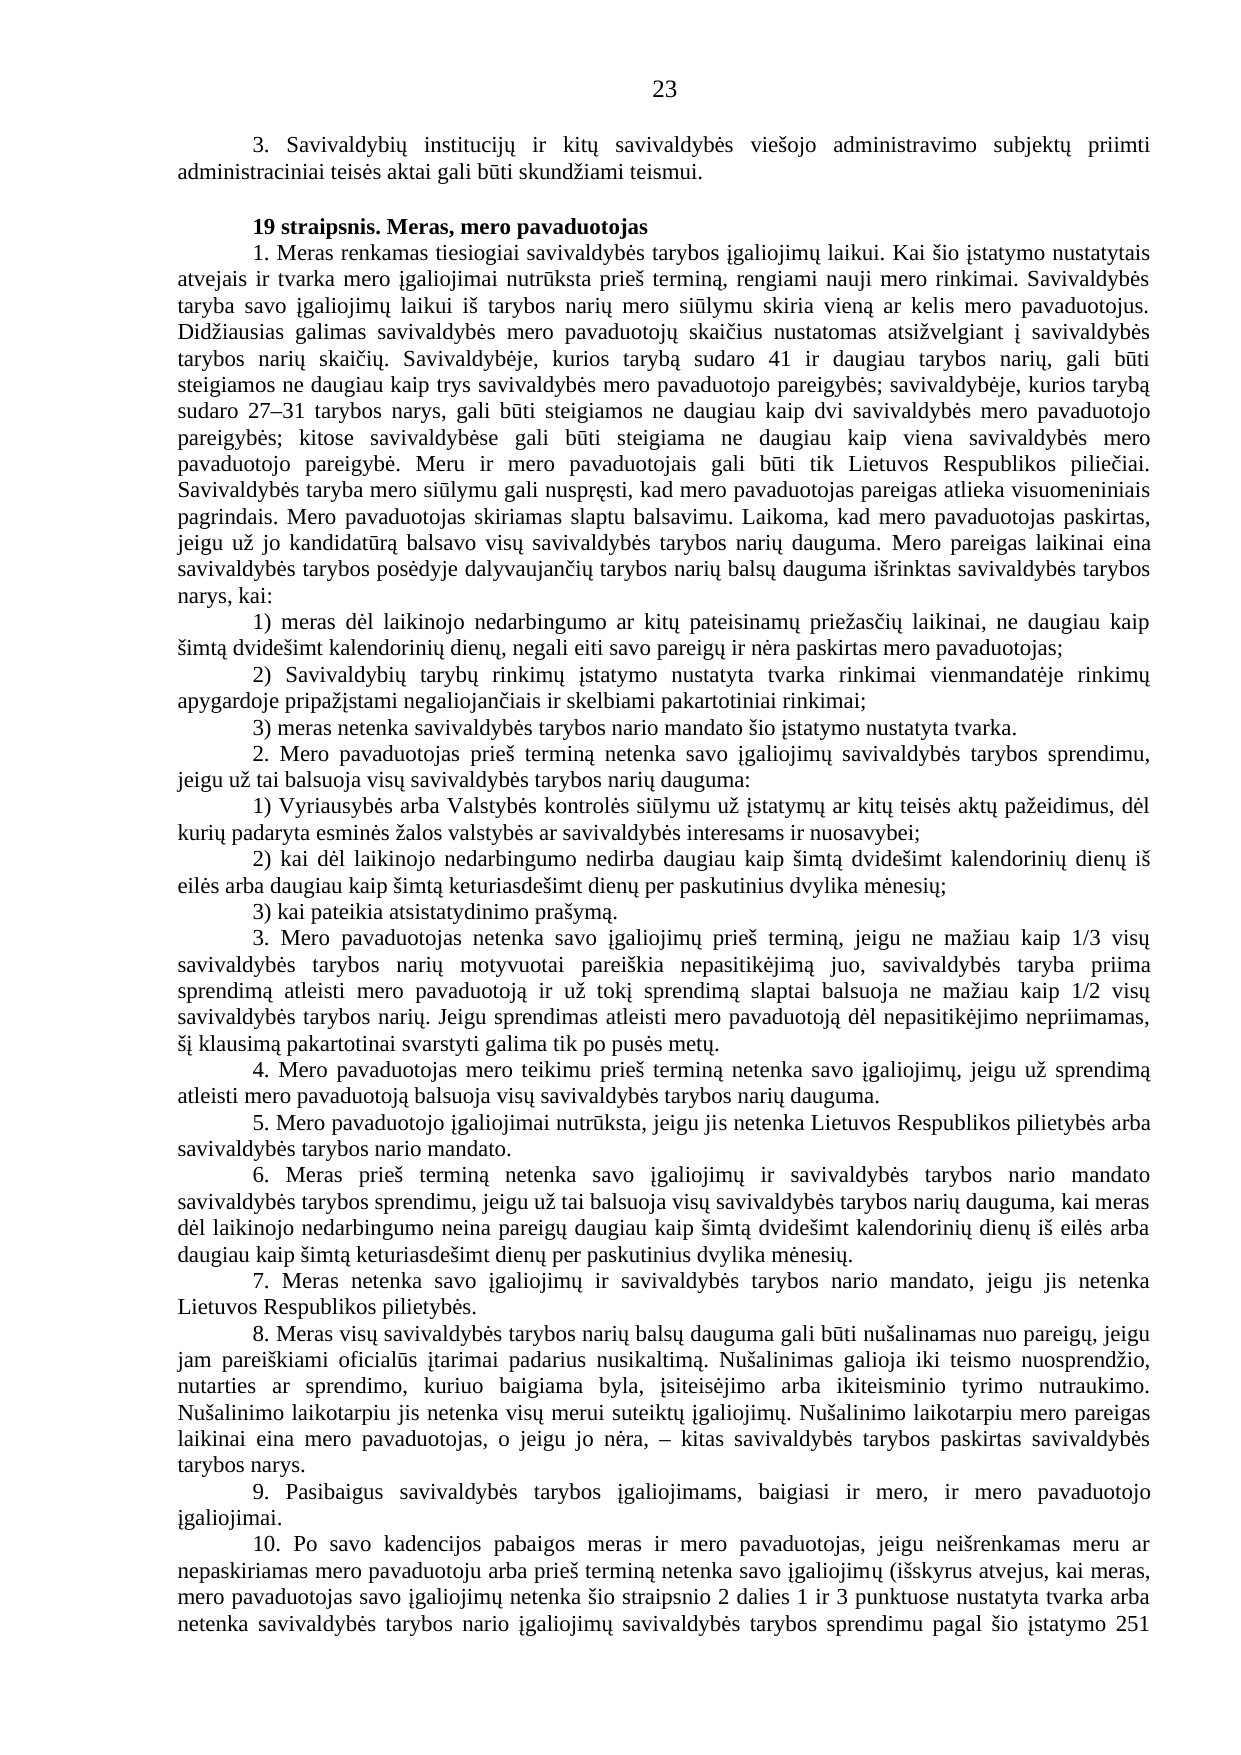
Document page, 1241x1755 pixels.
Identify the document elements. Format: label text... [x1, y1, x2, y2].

text 10. Po savo kadencijos pabaigos meras ir mero pavaduotojas, jeigu neišrenkamas meru ar nepaskiriamas mero pavaduotoju arba prieš terminą netenka savo įgaliojimų (išskyrus atvejus, kai meras, mero pavaduotojas savo įgaliojimų netenka šio straipsnio 2 dalies 1 ir 3 punktuose nustatyta tvarka arba netenka savivaldybės tarybos nario įgaliojimų savivaldybės tarybos sprendimu pagal šio įstatymo 251 [177, 1531, 1152, 1636]
text 3. Mero pavaduotojas netenka savo įgaliojimų prieš terminą, jeigu ne mažiau kaip 1/3 visų savivaldybės tarybos narių motyvuotai pareiškia nepasitikėjimą juo, savivaldybės taryba priima sprendimą atleisti mero pavaduotoją ir už tokį sprendimą slaptai balsuoja ne mažiau kaip 1/2 visų savivaldybės tarybos narių. Jeigu sprendimas atleisti mero pavaduotoją dėl nepasitikėjimo nepriimamas, šį klausimą pakartotinai svarstyti galima tik po pusės metų. [177, 924, 1152, 1056]
text 7. Meras netenka savo įgaliojimų ir savivaldybės tarybos nario mandato, jeigu jis netenka Lietuvos Respublikos pilietybės. [177, 1267, 1152, 1320]
text 3) kai pateikia atsistatydinimo prašymą. [177, 898, 1152, 924]
text 1. Meras renkamas tiesiogiai savivaldybės tarybos įgaliojimų laikui. Kai šio įstatymo nustatytais atvejais ir tvarka mero įgaliojimai nutrūksta prieš terminą, rengiami nauji mero rinkimai. Savivaldybės taryba savo įgaliojimų laikui iš tarybos narių mero siūlymu skiria vieną ar kelis mero pavaduotojus. Didžiausias galimas savivaldybės mero pavaduotojų skaičius nustatomas atsižvelgiant į savivaldybės tarybos narių skaičių. Savivaldybėje, kurios tarybą sudaro 41 ir daugiau tarybos narių, gali būti steigiamos ne daugiau kaip trys savivaldybės mero pavaduotojo pareigybės; savivaldybėje, kurios tarybą sudaro 27–31 tarybos narys, gali būti steigiamos ne daugiau kaip dvi savivaldybės mero pavaduotojo pareigybės; kitose savivaldybėse gali būti steigiama ne daugiau kaip viena savivaldybės mero pavaduotojo pareigybė. Meru ir mero pavaduotojais gali būti tik Lietuvos Respublikos piliečiai. Savivaldybės taryba mero siūlymu gali nuspręsti, kad mero pavaduotojas pareigas atlieka visuomeniniais pagrindais. Mero pavaduotojas skiriamas slaptu balsavimu. Laikoma, kad mero pavaduotojas paskirtas, jeigu už jo kandidatūrą balsavo visų savivaldybės tarybos narių dauguma. Mero pareigas laikinai eina savivaldybės tarybos posėdyje dalyvaujančių tarybos narių balsų dauguma išrinktas savivaldybės tarybos narys, kai: [177, 239, 1152, 608]
text 2. Mero pavaduotojas prieš terminą netenka savo įgaliojimų savivaldybės tarybos sprendimu, jeigu už tai balsuoja visų savivaldybės tarybos narių dauguma: [177, 740, 1152, 793]
text 3. Savivaldybių institucijų ir kitų savivaldybės viešojo administravimo subjektų priimti administraciniai teisės aktai gali būti skundžiami teismui. [177, 131, 1152, 184]
text 5. Mero pavaduotojo įgaliojimai nutrūksta, jeigu jis netenka Lietuvos Respublikos pilietybės arba savivaldybės tarybos nario mandato. [177, 1109, 1152, 1162]
text 3) meras netenka savivaldybės tarybos nario mandato šio įstatymo nustatyta tvarka. [177, 713, 1152, 740]
text 2) kai dėl laikinojo nedarbingumo nedirba daugiau kaip šimtą dvidešimt kalendorinių dienų iš eilės arba daugiau kaip šimtą keturiasdešimt dienų per paskutinius dvylika mėnesių; [177, 845, 1152, 898]
text 19 straipsnis. Meras, mero pavaduotojas [177, 213, 1152, 239]
text 6. Meras prieš terminą netenka savo įgaliojimų ir savivaldybės tarybos nario mandato savivaldybės tarybos sprendimu, jeigu už tai balsuoja visų savivaldybės tarybos narių dauguma, kai meras dėl laikinojo nedarbingumo neina pareigų daugiau kaip šimtą dvidešimt kalendorinių dienų iš eilės arba daugiau kaip šimtą keturiasdešimt dienų per paskutinius dvylika mėnesių. [177, 1162, 1152, 1267]
text 8. Meras visų savivaldybės tarybos narių balsų dauguma gali būti nušalinamas nuo pareigų, jeigu jam pareiškiami oficialūs įtarimai padarius nusikaltimą. Nušalinimas galioja iki teismo nuosprendžio, nutarties ar sprendimo, kuriuo baigiama byla, įsiteisėjimo arba ikiteisminio tyrimo nutraukimo. Nušalinimo laikotarpiu jis netenka visų merui suteiktų įgaliojimų. Nušalinimo laikotarpiu mero pareigas laikinai eina mero pavaduotojas, o jeigu jo nėra, – kitas savivaldybės tarybos paskirtas savivaldybės tarybos narys. [177, 1320, 1152, 1478]
text 4. Mero pavaduotojas mero teikimu prieš terminą netenka savo įgaliojimų, jeigu už sprendimą atleisti mero pavaduotoją balsuoja visų savivaldybės tarybos narių dauguma. [177, 1056, 1152, 1109]
text 2) Savivaldybių tarybų rinkimų įstatymo nustatyta tvarka rinkimai vienmandatėje rinkimų apygardoje pripažįstami negaliojančiais ir skelbiami pakartotiniai rinkimai; [177, 661, 1152, 713]
text 1) Vyriausybės arba Valstybės kontrolės siūlymu už įstatymų ar kitų teisės aktų pažeidimus, dėl kurių padaryta esminės žalos valstybės ar savivaldybės interesams ir nuosavybei; [177, 793, 1152, 845]
text 1) meras dėl laikinojo nedarbingumo ar kitų pateisinamų priežasčių laikinai, ne daugiau kaip šimtą dvidešimt kalendorinių dienų, negali eiti savo pareigų ir nėra paskirtas mero pavaduotojas; [177, 608, 1152, 661]
text 9. Pasibaigus savivaldybės tarybos įgaliojimams, baigiasi ir mero, ir mero pavaduotojo įgaliojimai. [177, 1478, 1152, 1531]
